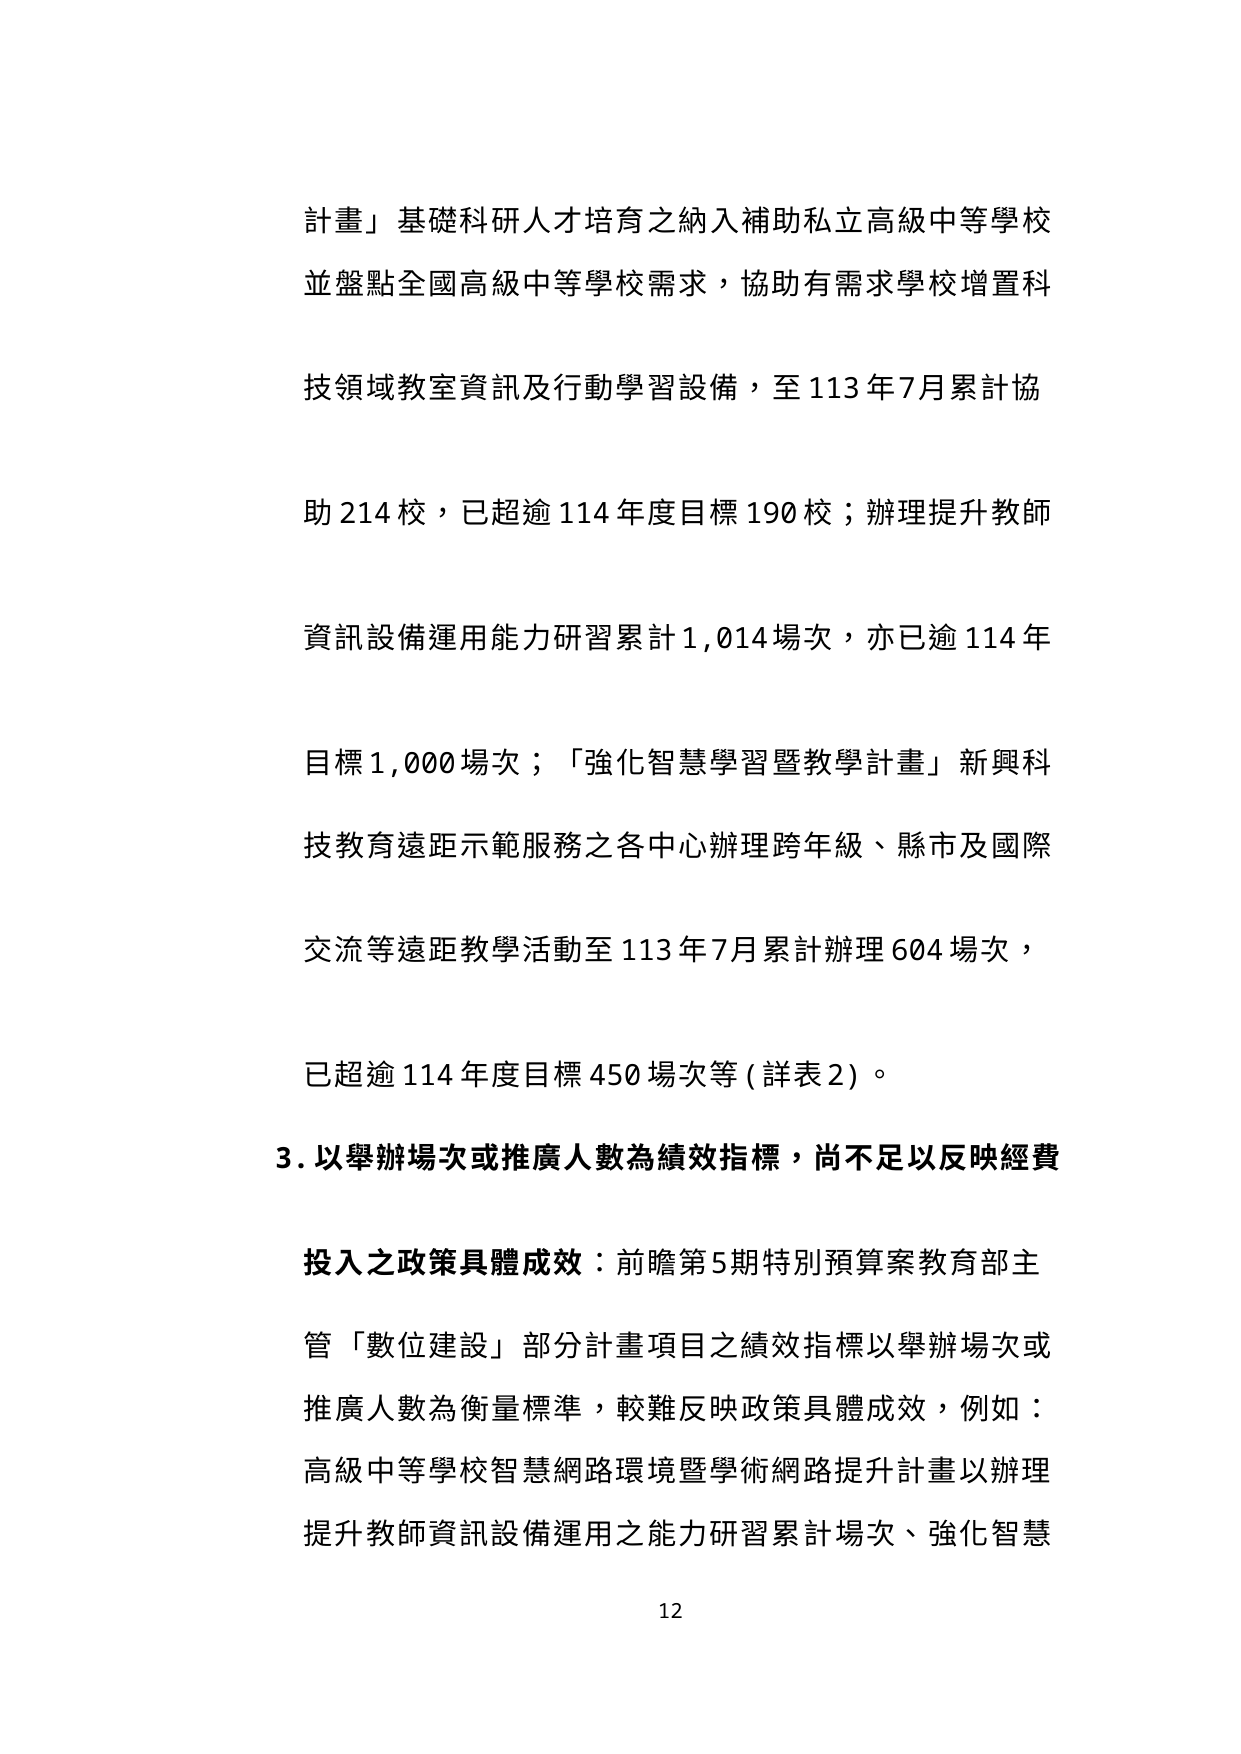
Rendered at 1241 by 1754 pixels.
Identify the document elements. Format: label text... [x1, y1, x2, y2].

text 3.以舉辦場次或推廣人數為績效指標，尚不足以反映經費投入之政策具體成效：前瞻第5期特別預算案教育部主管「數位建設」部分計畫項目之績效指標以舉辦場次或推廣人數為衡量標準，較難反映政策具體成效，例如：高級中等學校智慧網路環境暨學術網路提升計畫以辦理提升教師資訊設備運用之能力研習累計場次、強化智慧 [266, 1115, 1063, 1552]
text 計畫」基礎科研人才培育之納入補助私立高級中等學校並盤點全國高級中等學校需求，協助有需求學校增置科技領域教室資訊及行動學習設備，至113年7月累計協助214校，已超逾114年度目標190校；辦理提升教師資訊設備運用能力研習累計1,014場次，亦已逾114年目標1,000場次；「強化智慧學習暨教學計畫」新興科技教育遠距示範服務之各中心辦理跨年級、縣市及國際交流等遠距教學活動至113年7月累計辦理604場次，已超逾114年度目標450場次等(詳表2)。 [266, 177, 1063, 1115]
